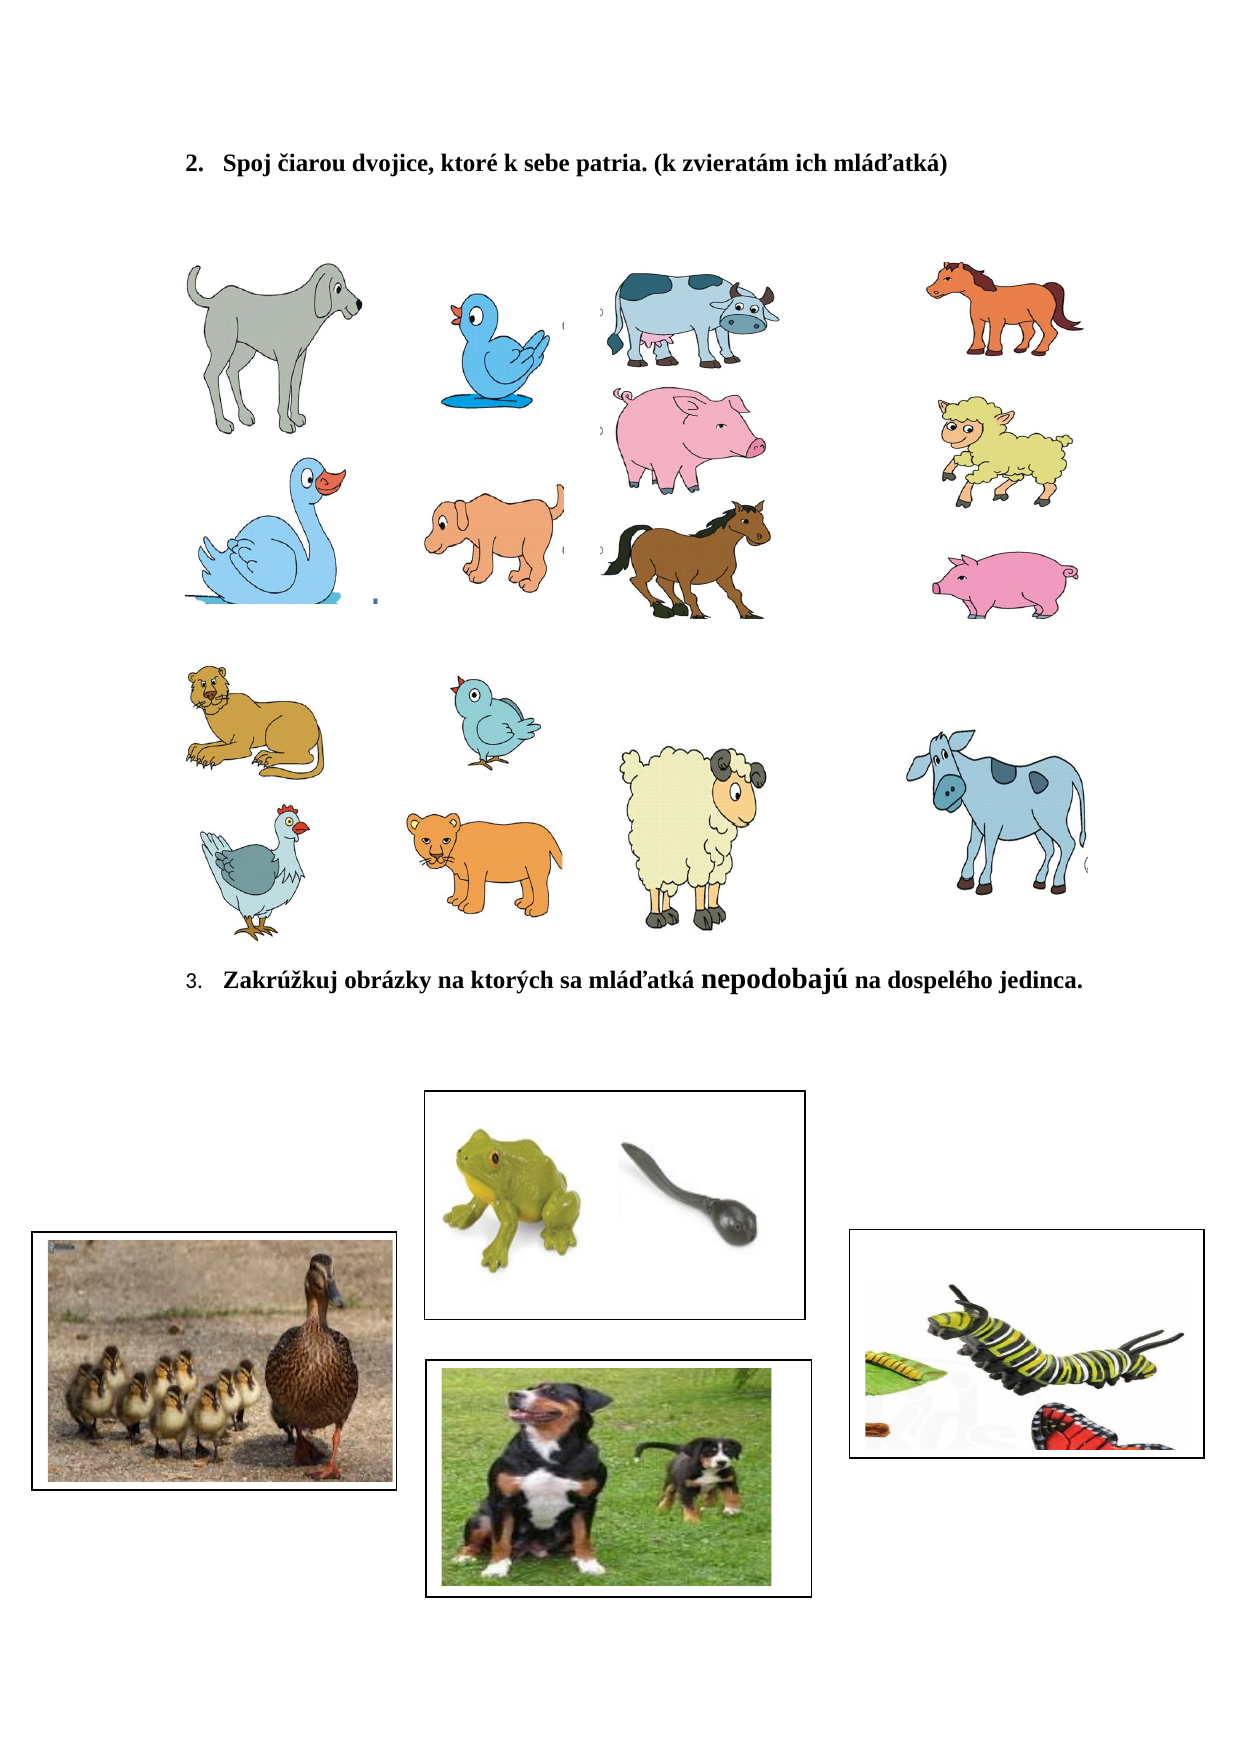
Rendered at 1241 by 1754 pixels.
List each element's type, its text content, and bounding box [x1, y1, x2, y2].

list Zakrúžkuj obrázky na ktorých sa mláďatká nepodobajú na dospelého jedinca. [185, 961, 1093, 994]
list Spoj čiarou dvojice, ktoré k sebe patria. (k zvieratám ich mláďatká) [185, 148, 1093, 176]
